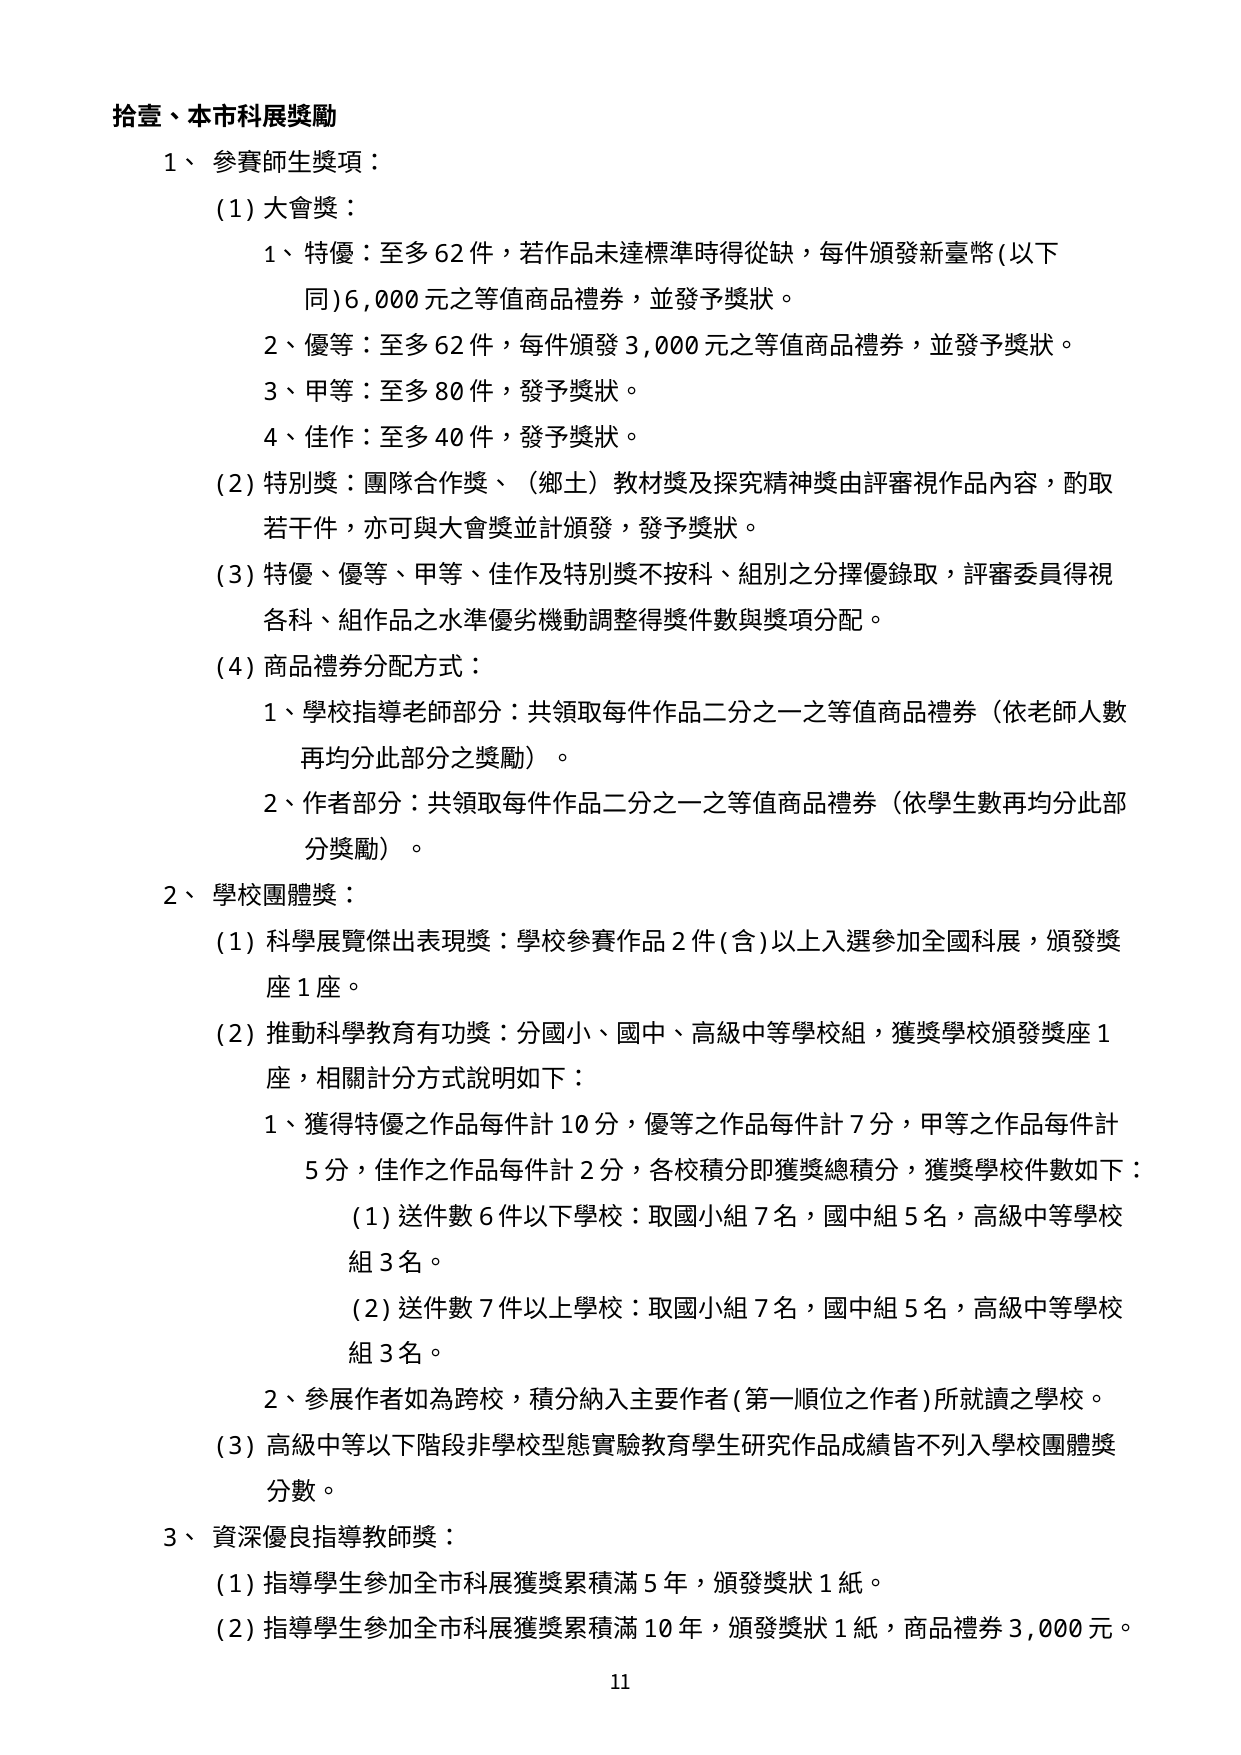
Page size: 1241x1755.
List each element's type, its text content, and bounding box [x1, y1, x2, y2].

list 大會獎： [213, 180, 1128, 226]
list 特別獎：團隊合作獎、（鄉土）教材獎及探究精神獎由評審視作品內容，酌取若干件，亦可與大會獎並計頒發，發予獎狀。 [213, 455, 1128, 547]
list 甲等：至多80件，發予獎狀。 [263, 364, 1128, 409]
subtitle 拾壹、本市科展獎勵 [112, 89, 1128, 134]
list 參展作者如為跨校，積分納入主要作者(第一順位之作者)所就讀之學校。 [263, 1372, 1128, 1418]
list 特優：至多62件，若作品未達標準時得從缺，每件頒發新臺幣(以下同)6,000元之等值商品禮券，並發予獎狀。 [263, 226, 1128, 318]
list 送件數7件以上學校：取國小組7名，國中組5名，高級中等學校組3名。 [348, 1280, 1128, 1372]
list 學校團體獎： [162, 868, 1128, 914]
list 科學展覽傑出表現獎：學校參賽作品2件(含)以上入選參加全國科展，頒發獎座1座。 [213, 914, 1128, 1005]
list 指導學生參加全市科展獲獎累積滿10年，頒發獎狀1紙，商品禮券3,000元。 [213, 1601, 1128, 1647]
list 商品禮券分配方式： [213, 639, 1128, 684]
text 2、作者部分：共領取每件作品二分之一之等值商品禮券（依學生數再均分此部分獎勵）。 [263, 776, 1128, 868]
list 佳作：至多40件，發予獎狀。 [263, 409, 1128, 455]
list 參賽師生獎項： [162, 134, 1128, 180]
list 指導學生參加全市科展獲獎累積滿5年，頒發獎狀1紙。 [213, 1555, 1128, 1601]
list 優等：至多62件，每件頒發3,000元之等值商品禮券，並發予獎狀。 [263, 318, 1128, 364]
text 1、學校指導老師部分：共領取每件作品二分之一之等值商品禮券（依老師人數再均分此部分之獎勵）。 [262, 684, 1128, 776]
list 送件數6件以下學校：取國小組7名，國中組5名，高級中等學校組3名。 [348, 1189, 1128, 1280]
list 獲得特優之作品每件計10分，優等之作品每件計7分，甲等之作品每件計5分，佳作之作品每件計2分，各校積分即獲獎總積分，獲獎學校件數如下： [263, 1097, 1128, 1189]
list 推動科學教育有功獎：分國小、國中、高級中等學校組，獲獎學校頒發獎座1座，相關計分方式說明如下： [213, 1005, 1128, 1097]
list 資深優良指導教師獎： [162, 1509, 1128, 1555]
list 特優、優等、甲等、佳作及特別獎不按科、組別之分擇優錄取，評審委員得視各科、組作品之水準優劣機動調整得獎件數與獎項分配。 [213, 547, 1128, 639]
list 高級中等以下階段非學校型態實驗教育學生研究作品成績皆不列入學校團體獎分數。 [213, 1418, 1128, 1509]
